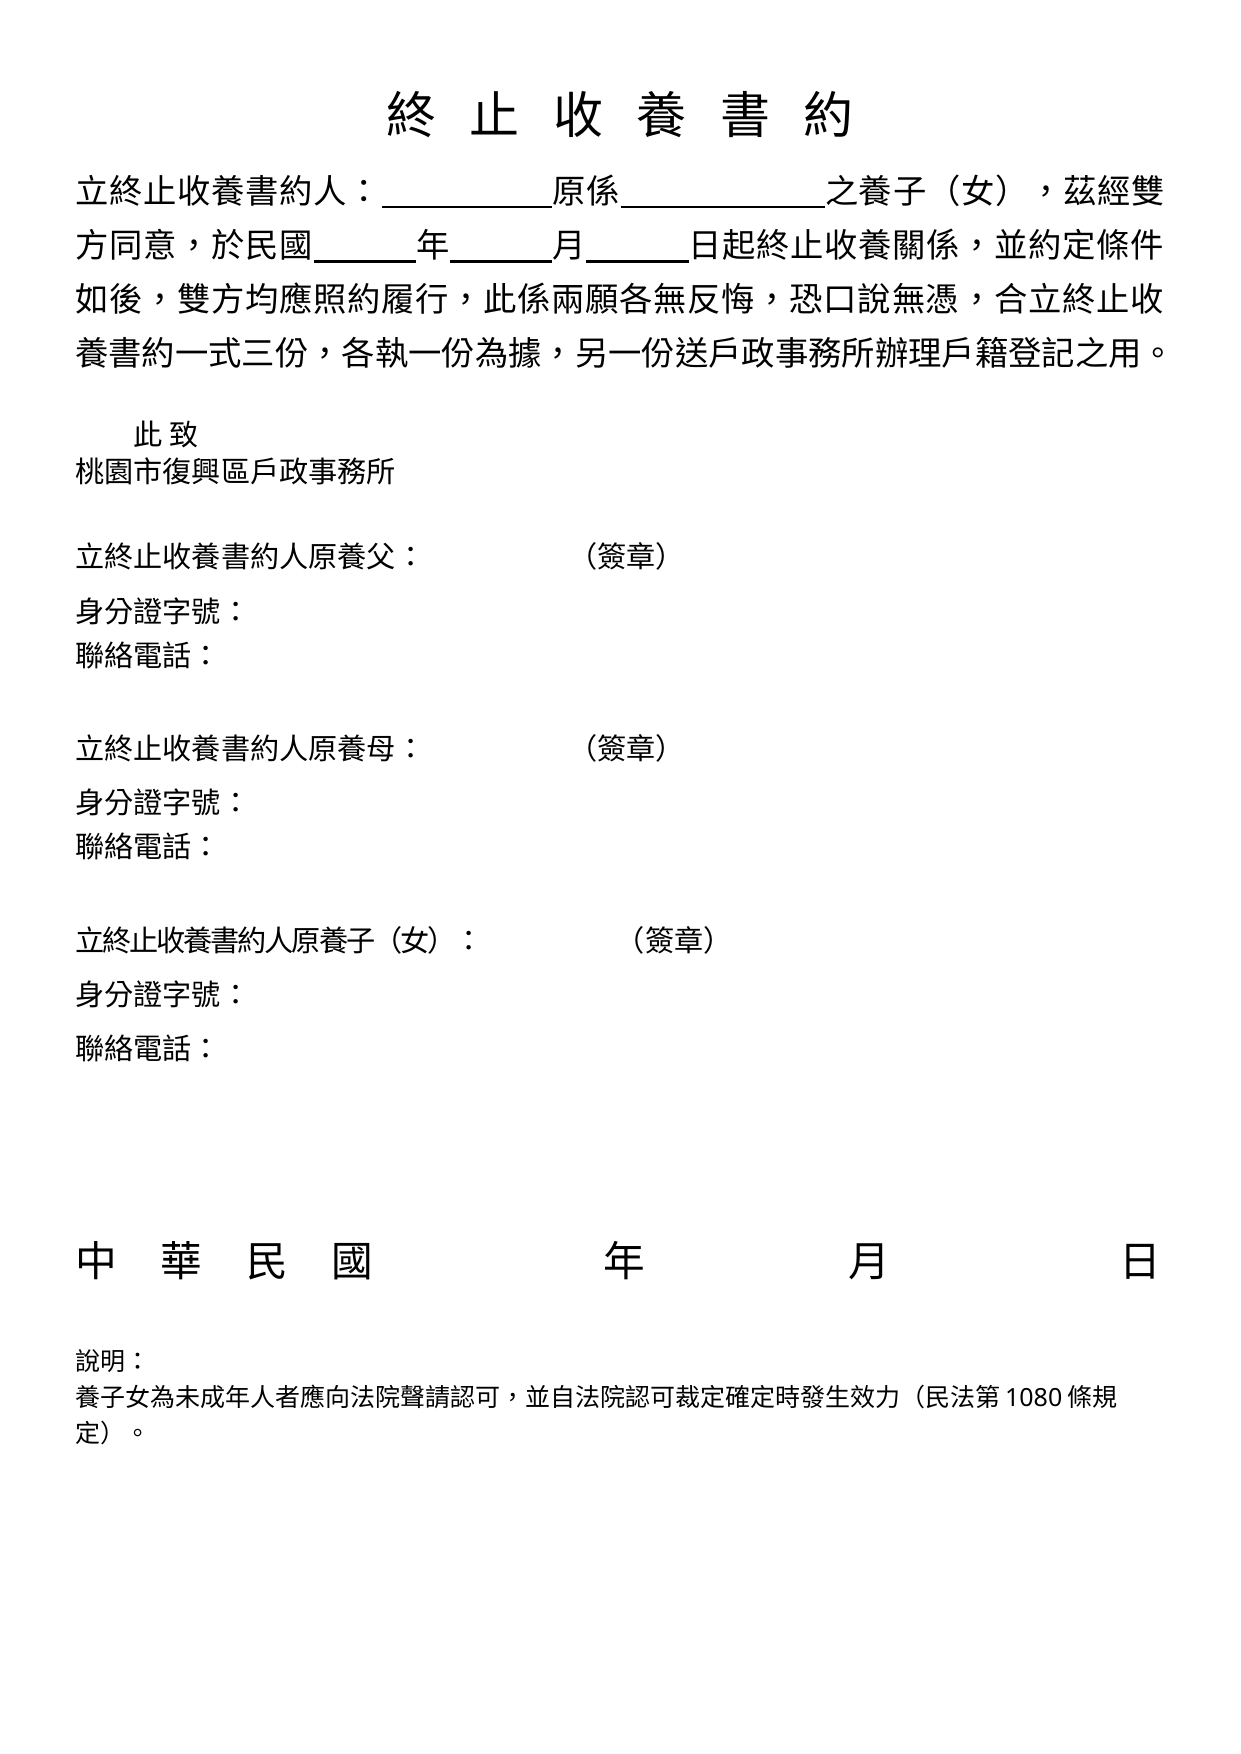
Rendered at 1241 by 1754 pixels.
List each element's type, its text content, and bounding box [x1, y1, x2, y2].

text 終 止 收 養 書 約 [75, 75, 1165, 147]
text 此 致 [75, 412, 1165, 454]
text 立終止收養書約人： 原係 之養子（女），茲經雙方同意，於民國 年 月 日起終止收養關係，並約定條件如後，雙方均應照約履行，此係兩願各無反悔，恐口說無憑，合立終止收養書約一式三份，各執一份為據，另一份送戶政事務所辦理戶籍登記之用。 [75, 160, 1165, 377]
text 立終止收養書約人原養父： （簽章） [75, 524, 1165, 579]
text 聯絡電話： [75, 1016, 1165, 1070]
text 說明： [75, 1341, 1165, 1377]
text 身分證字號： [75, 962, 1165, 1016]
text 身分證字號： [75, 770, 1165, 824]
text 立終止收養書約人原養母： （簽章） [75, 716, 1165, 770]
text 聯絡電話： [75, 824, 1165, 866]
text 中 華 民 國 年 月 日 [75, 1233, 1165, 1287]
text 立終止收養書約人原養子（女）： （簽章） [75, 908, 1165, 962]
text 桃園市復興區戶政事務所 [75, 454, 1165, 489]
text 身分證字號： [75, 579, 1165, 633]
text 養子女為未成年人者應向法院聲請認可，並自法院認可裁定確定時發生效力（民法第1080條規定）。 [75, 1377, 1165, 1450]
text 聯絡電話： [75, 633, 1165, 674]
